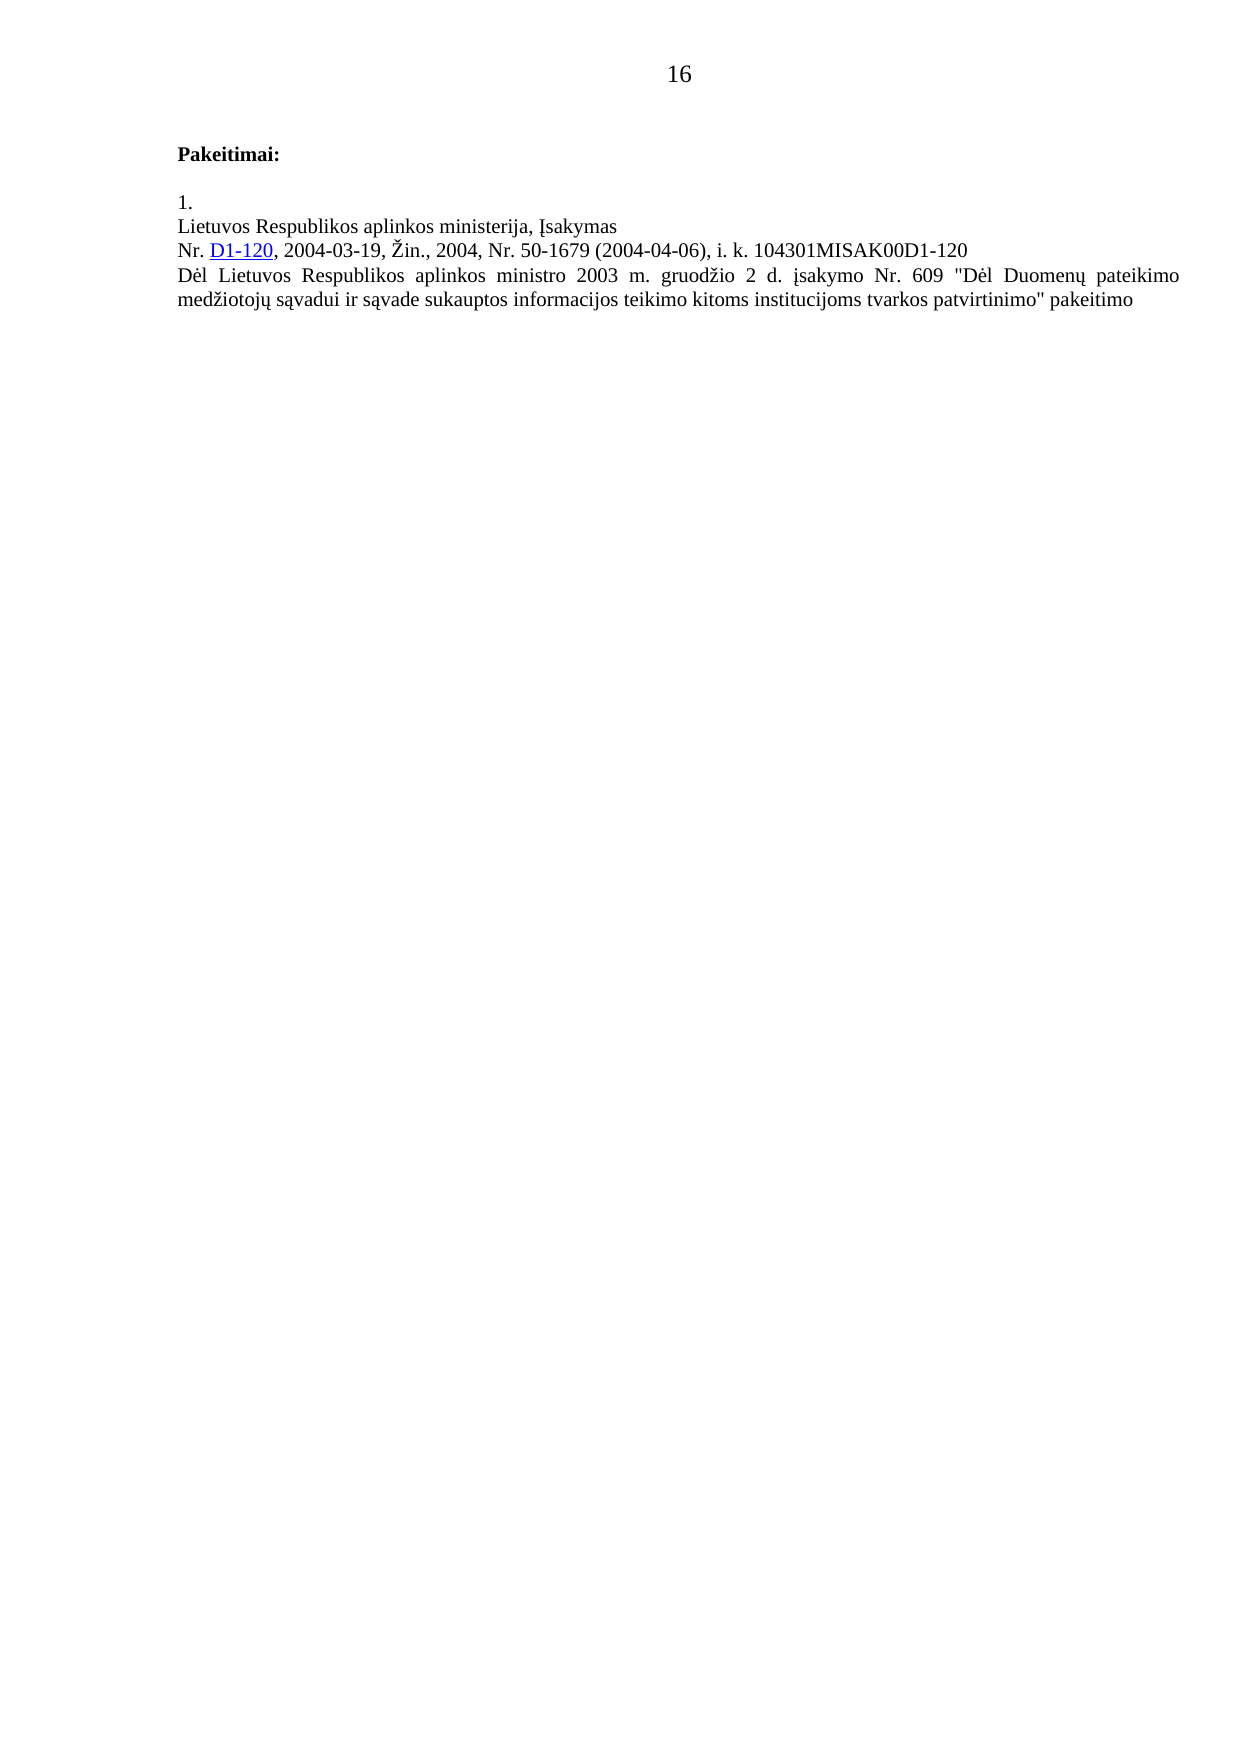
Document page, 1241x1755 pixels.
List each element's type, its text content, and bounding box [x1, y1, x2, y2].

text Nr. D1-120, 2004-03-19, Žin., 2004, Nr. 50-1679 (2004-04-06), i. k. 104301MISAK00D1-120 [177, 238, 1181, 262]
text Dėl Lietuvos Respublikos aplinkos ministro 2003 m. gruodžio 2 d. įsakymo Nr. 609 "Dėl Duomenų pateikimo medžiotojų sąvadui ir sąvade sukauptos informacijos teikimo kitoms institucijoms tvarkos patvirtinimo" pakeitimo [177, 262, 1181, 311]
text Lietuvos Respublikos aplinkos ministerija, Įsakymas [177, 214, 1181, 238]
text 1. [177, 190, 1181, 214]
text Pakeitimai: [177, 142, 1181, 166]
